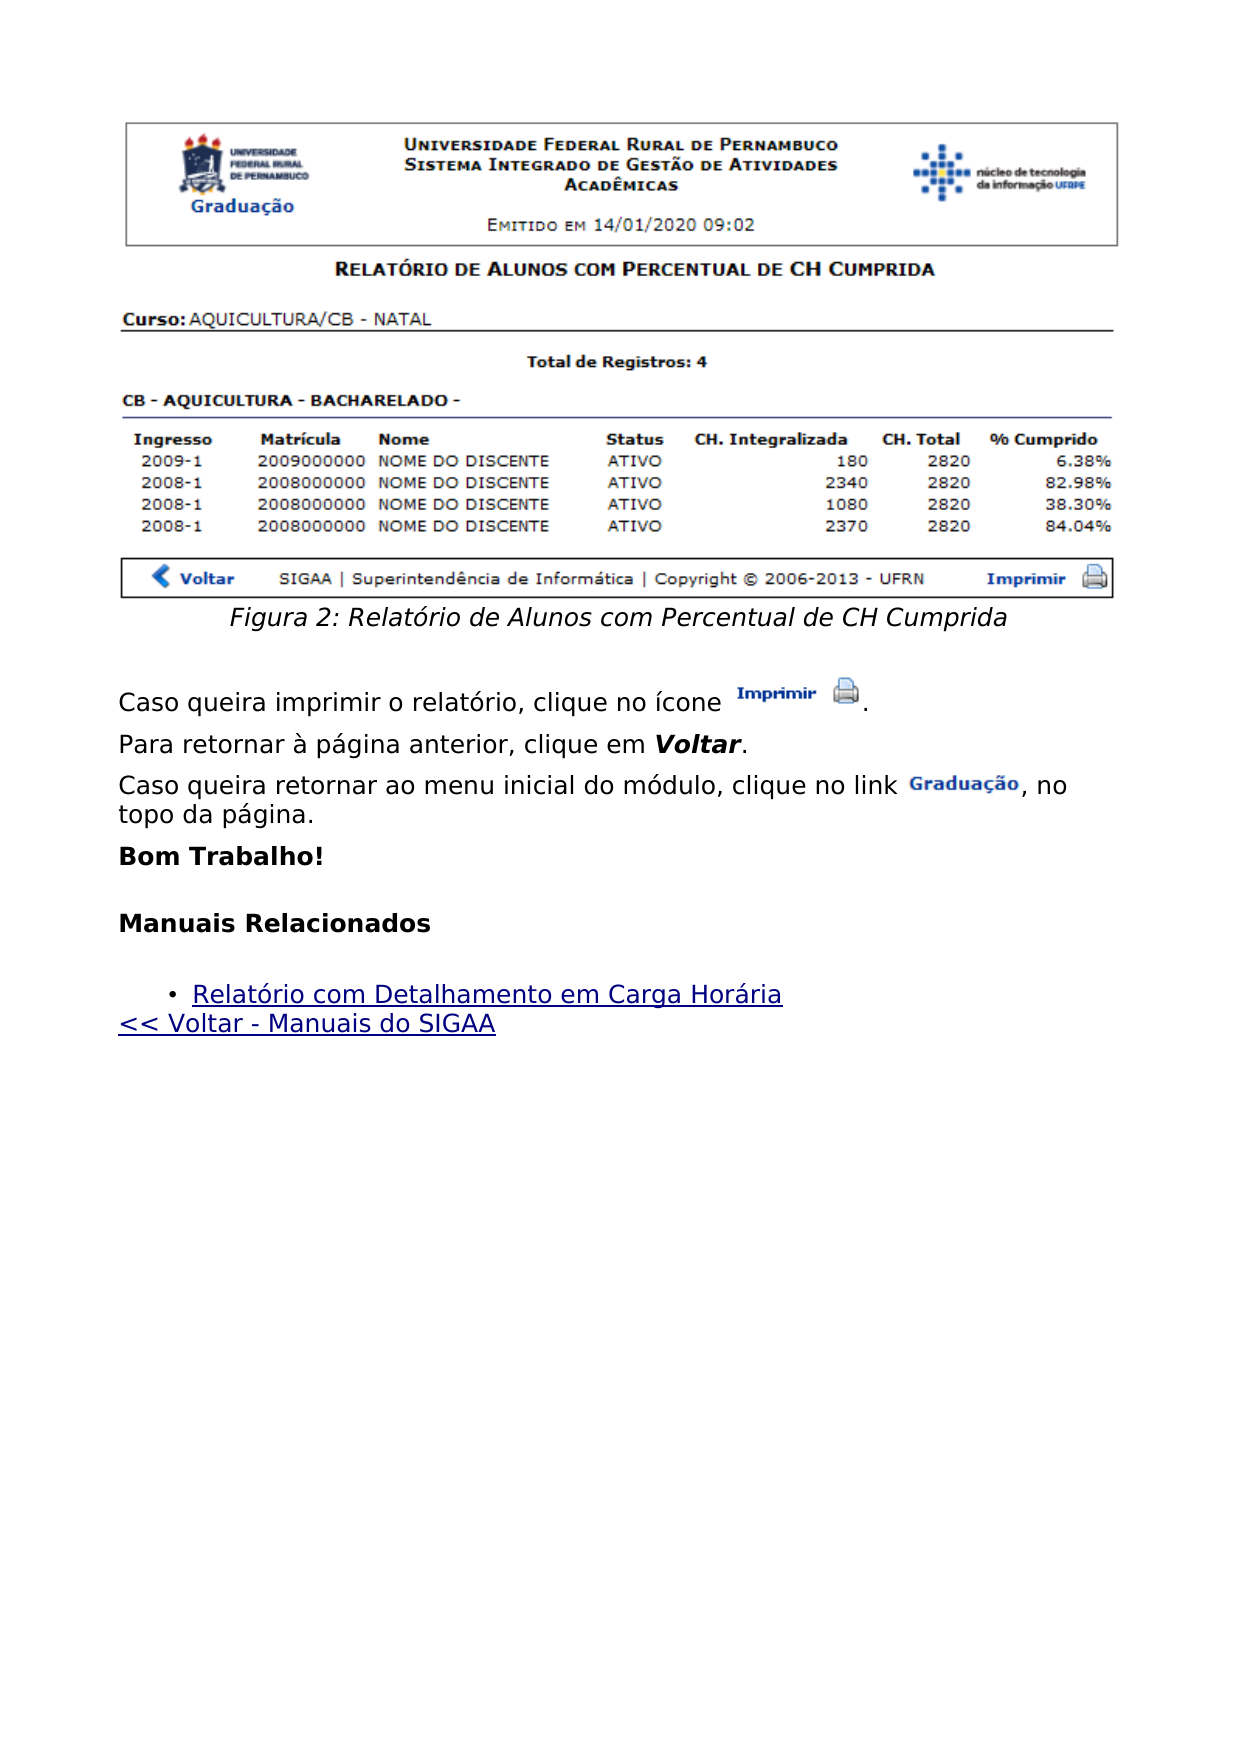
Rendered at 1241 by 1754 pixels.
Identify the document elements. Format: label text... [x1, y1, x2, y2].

text Caso queira retornar ao menu inicial do módulo, clique no link , no topo da página. [118, 771, 1122, 830]
picture [730, 673, 862, 712]
text Caso queira imprimir o relatório, clique no ícone . [118, 674, 1122, 717]
picture [906, 774, 1021, 795]
text Bom Trabalho! [118, 842, 1122, 871]
picture [118, 118, 1123, 603]
subtitle Manuais Relacionados [118, 909, 1122, 938]
list Relatório com Detalhamento em Carga Horária [177, 980, 1122, 1009]
text Para retornar à página anterior, clique em Voltar. [118, 730, 1122, 759]
text Figura 2: Relatório de Alunos com Percentual de CH Cumprida [118, 603, 1122, 632]
text << Voltar - Manuais do SIGAA [118, 1009, 1122, 1038]
